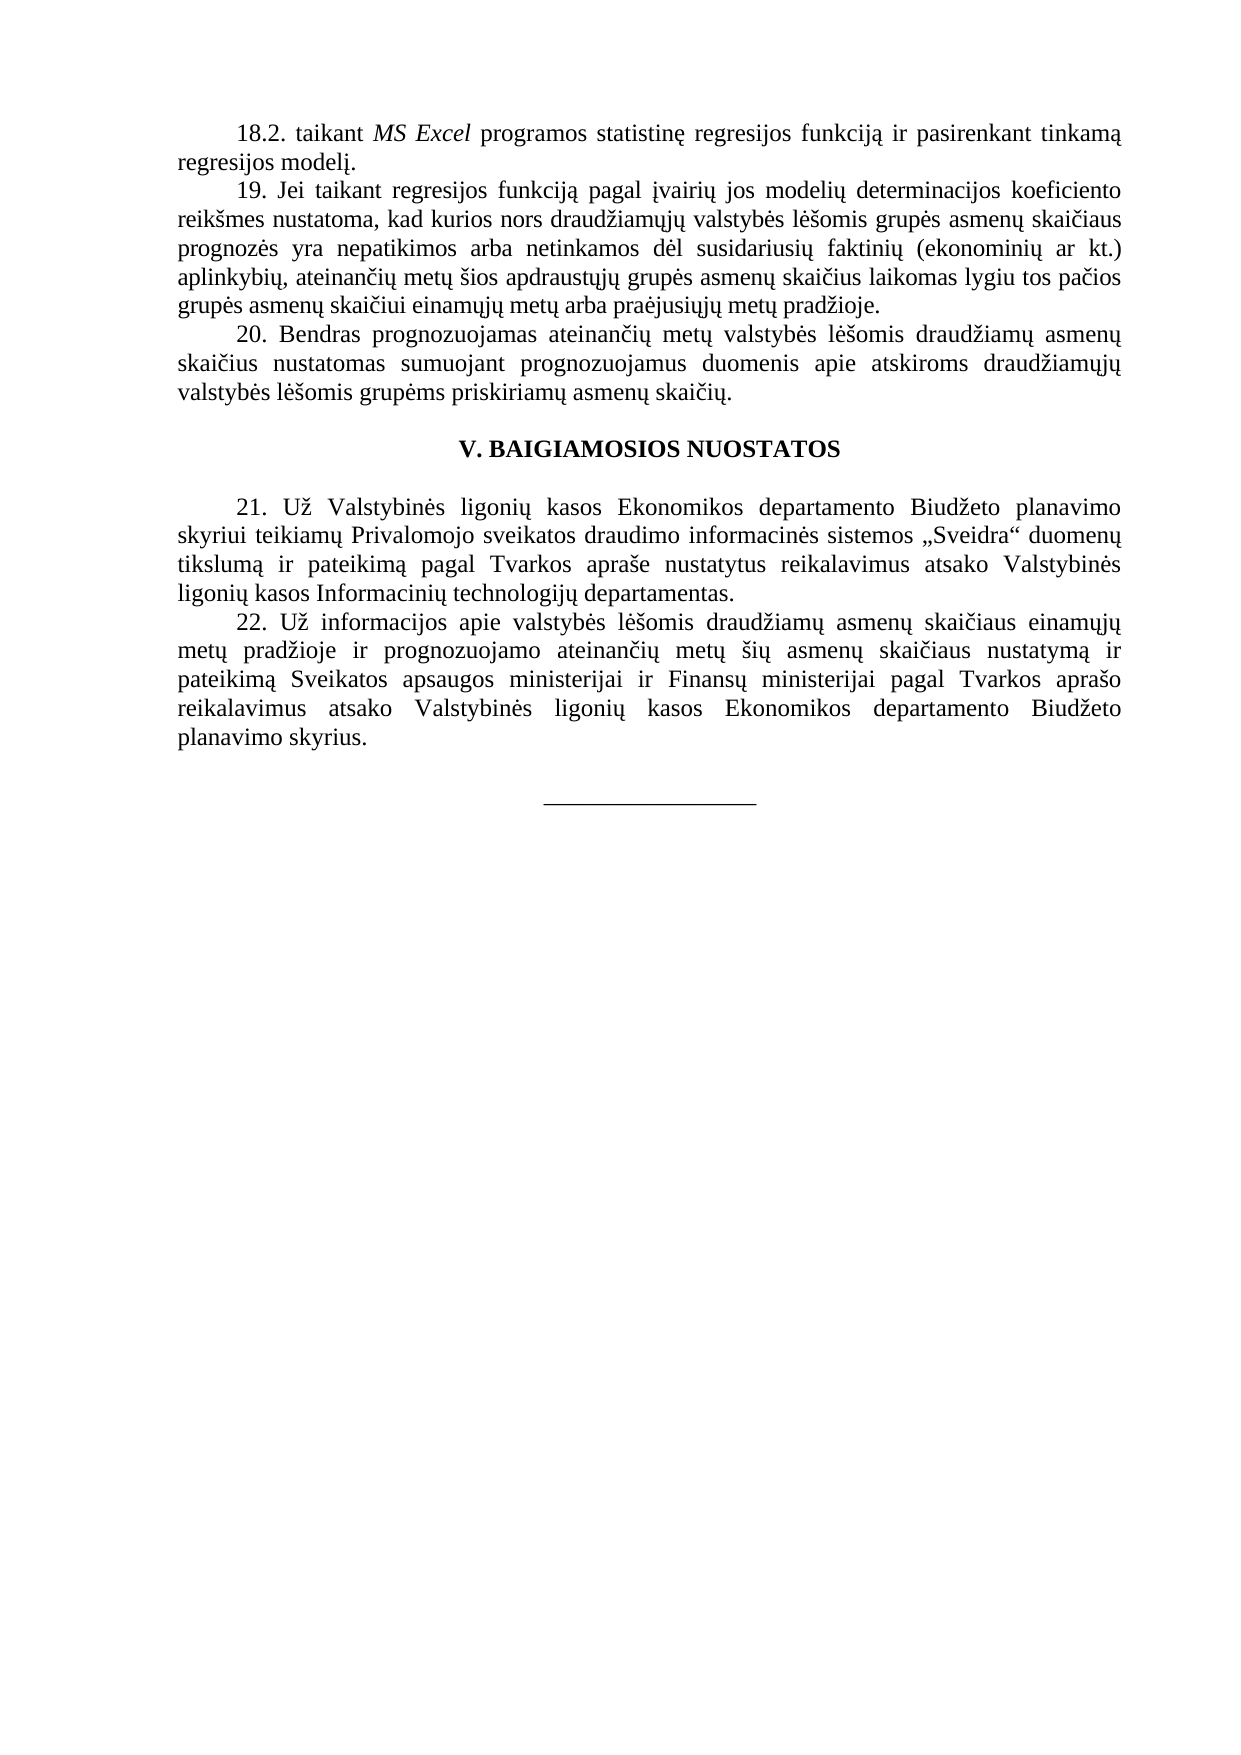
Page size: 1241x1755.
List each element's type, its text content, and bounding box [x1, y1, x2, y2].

text 18.2. taikant MS Excel programos statistinę regresijos funkciją ir pasirenkant tinkamą regresijos modelį. [177, 118, 1122, 176]
text _________________ [177, 779, 1122, 808]
text 20. Bendras prognozuojamas ateinančių metų valstybės lėšomis draudžiamų asmenų skaičius nustatomas sumuojant prognozuojamus duomenis apie atskiroms draudžiamųjų valstybės lėšomis grupėms priskiriamų asmenų skaičių. [177, 319, 1122, 406]
text V. BAIGIAMOSIOS NUOSTATOS [177, 434, 1122, 463]
text 21. Už Valstybinės ligonių kasos Ekonomikos departamento Biudžeto planavimo skyriui teikiamų Privalomojo sveikatos draudimo informacinės sistemos „Sveidra“ duomenų tikslumą ir pateikimą pagal Tvarkos apraše nustatytus reikalavimus atsako Valstybinės ligonių kasos Informacinių technologijų departamentas. [177, 492, 1122, 607]
text 19. Jei taikant regresijos funkciją pagal įvairių jos modelių determinacijos koeficiento reikšmes nustatoma, kad kurios nors draudžiamųjų valstybės lėšomis grupės asmenų skaičiaus prognozės yra nepatikimos arba netinkamos dėl susidariusių faktinių (ekonominių ar kt.) aplinkybių, ateinančių metų šios apdraustųjų grupės asmenų skaičius laikomas lygiu tos pačios grupės asmenų skaičiui einamųjų metų arba praėjusiųjų metų pradžioje. [177, 176, 1122, 319]
text 22. Už informacijos apie valstybės lėšomis draudžiamų asmenų skaičiaus einamųjų metų pradžioje ir prognozuojamo ateinančių metų šių asmenų skaičiaus nustatymą ir pateikimą Sveikatos apsaugos ministerijai ir Finansų ministerijai pagal Tvarkos aprašo reikalavimus atsako Valstybinės ligonių kasos Ekonomikos departamento Biudžeto planavimo skyrius. [177, 607, 1122, 751]
